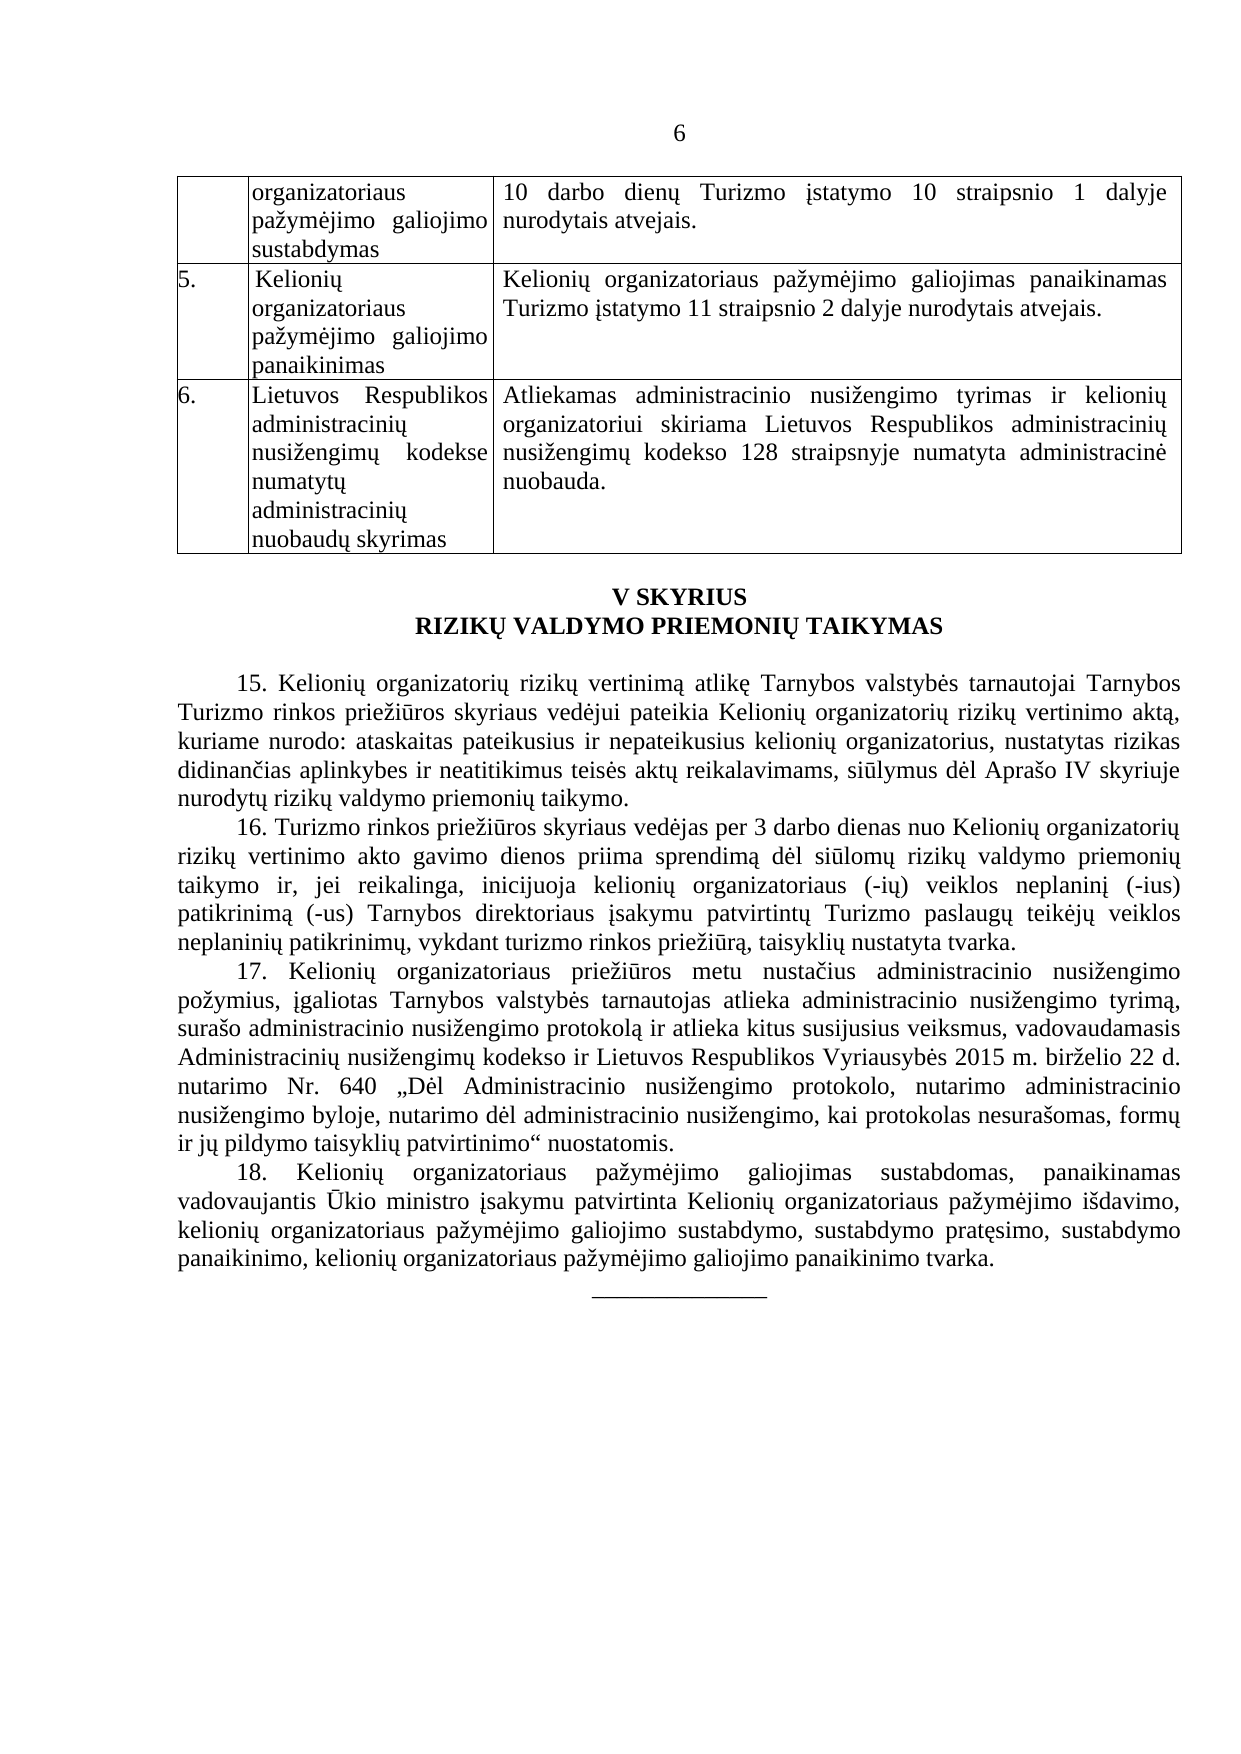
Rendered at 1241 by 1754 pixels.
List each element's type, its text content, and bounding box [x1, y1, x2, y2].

text 18. Kelionių organizatoriaus pažymėjimo galiojimas sustabdomas, panaikinamas vadovaujantis Ūkio ministro įsakymu patvirtinta Kelionių organizatoriaus pažymėjimo išdavimo, kelionių organizatoriaus pažymėjimo galiojimo sustabdymo, sustabdymo pratęsimo, sustabdymo panaikinimo, kelionių organizatoriaus pažymėjimo galiojimo panaikinimo tvarka. [177, 1157, 1181, 1272]
text ______________ [177, 1272, 1181, 1301]
table_cell [178, 177, 248, 263]
text 16. Turizmo rinkos priežiūros skyriaus vedėjas per 3 darbo dienas nuo Kelionių organizatorių rizikų vertinimo akto gavimo dienos priima sprendimą dėl siūlomų rizikų valdymo priemonių taikymo ir, jei reikalinga, inicijuoja kelionių organizatoriaus (-ių) veiklos neplaninį (-ius) patikrinimą (-us) Tarnybos direktoriaus įsakymu patvirtintų Turizmo paslaugų teikėjų veiklos neplaninių patikrinimų, vykdant turizmo rinkos priežiūrą, taisyklių nustatyta tvarka. [177, 812, 1181, 956]
table_cell 5. [178, 264, 248, 379]
text 15. Kelionių organizatorių rizikų vertinimą atlikę Tarnybos valstybės tarnautojai Tarnybos Turizmo rinkos priežiūros skyriaus vedėjui pateikia Kelionių organizatorių rizikų vertinimo aktą, kuriame nurodo: ataskaitas pateikusius ir nepateikusius kelionių organizatorius, nustatytas rizikas didinančias aplinkybes ir neatitikimus teisės aktų reikalavimams, siūlymus dėl Aprašo IV skyriuje nurodytų rizikų valdymo priemonių taikymo. [177, 668, 1181, 812]
text 17. Kelionių organizatoriaus priežiūros metu nustačius administracinio nusižengimo požymius, įgaliotas Tarnybos valstybės tarnautojas atlieka administracinio nusižengimo tyrimą, surašo administracinio nusižengimo protokolą ir atlieka kitus susijusius veiksmus, vadovaudamasis Administracinių nusižengimų kodekso ir Lietuvos Respublikos Vyriausybės 2015 m. birželio 22 d. nutarimo Nr. 640 „Dėl Administracinio nusižengimo protokolo, nutarimo administracinio nusižengimo byloje, nutarimo dėl administracinio nusižengimo, kai protokolas nesurašomas, formų ir jų pildymo taisyklių patvirtinimo“ nuostatomis. [177, 956, 1181, 1157]
table_cell Kelionių organizatoriaus pažymėjimo galiojimas panaikinamas Turizmo įstatymo 11 straipsnio 2 dalyje nurodytais atvejais. [494, 264, 1181, 379]
table_cell 6. [178, 380, 248, 552]
table_cell Atliekamas administracinio nusižengimo tyrimas ir kelionių organizatoriui skiriama Lietuvos Respublikos administracinių nusižengimų kodekso 128 straipsnyje numatyta administracinė nuobauda. [494, 380, 1181, 552]
table_cell 10 darbo dienų Turizmo įstatymo 10 straipsnio 1 dalyje nurodytais atvejais. [494, 177, 1181, 263]
text RIZIKŲ VALDYMO PRIEMONIŲ TAIKYMAS [177, 611, 1181, 640]
text V SKYRIUS [177, 582, 1181, 611]
table_cell Kelionių organizatoriaus pažymėjimo galiojimo panaikinimas [249, 264, 493, 379]
table_cell organizatoriaus pažymėjimo galiojimo sustabdymas [249, 177, 493, 263]
table_cell Lietuvos Respublikos administracinių nusižengimų kodekse numatytų administracinių nuobaudų skyrimas [249, 380, 493, 552]
